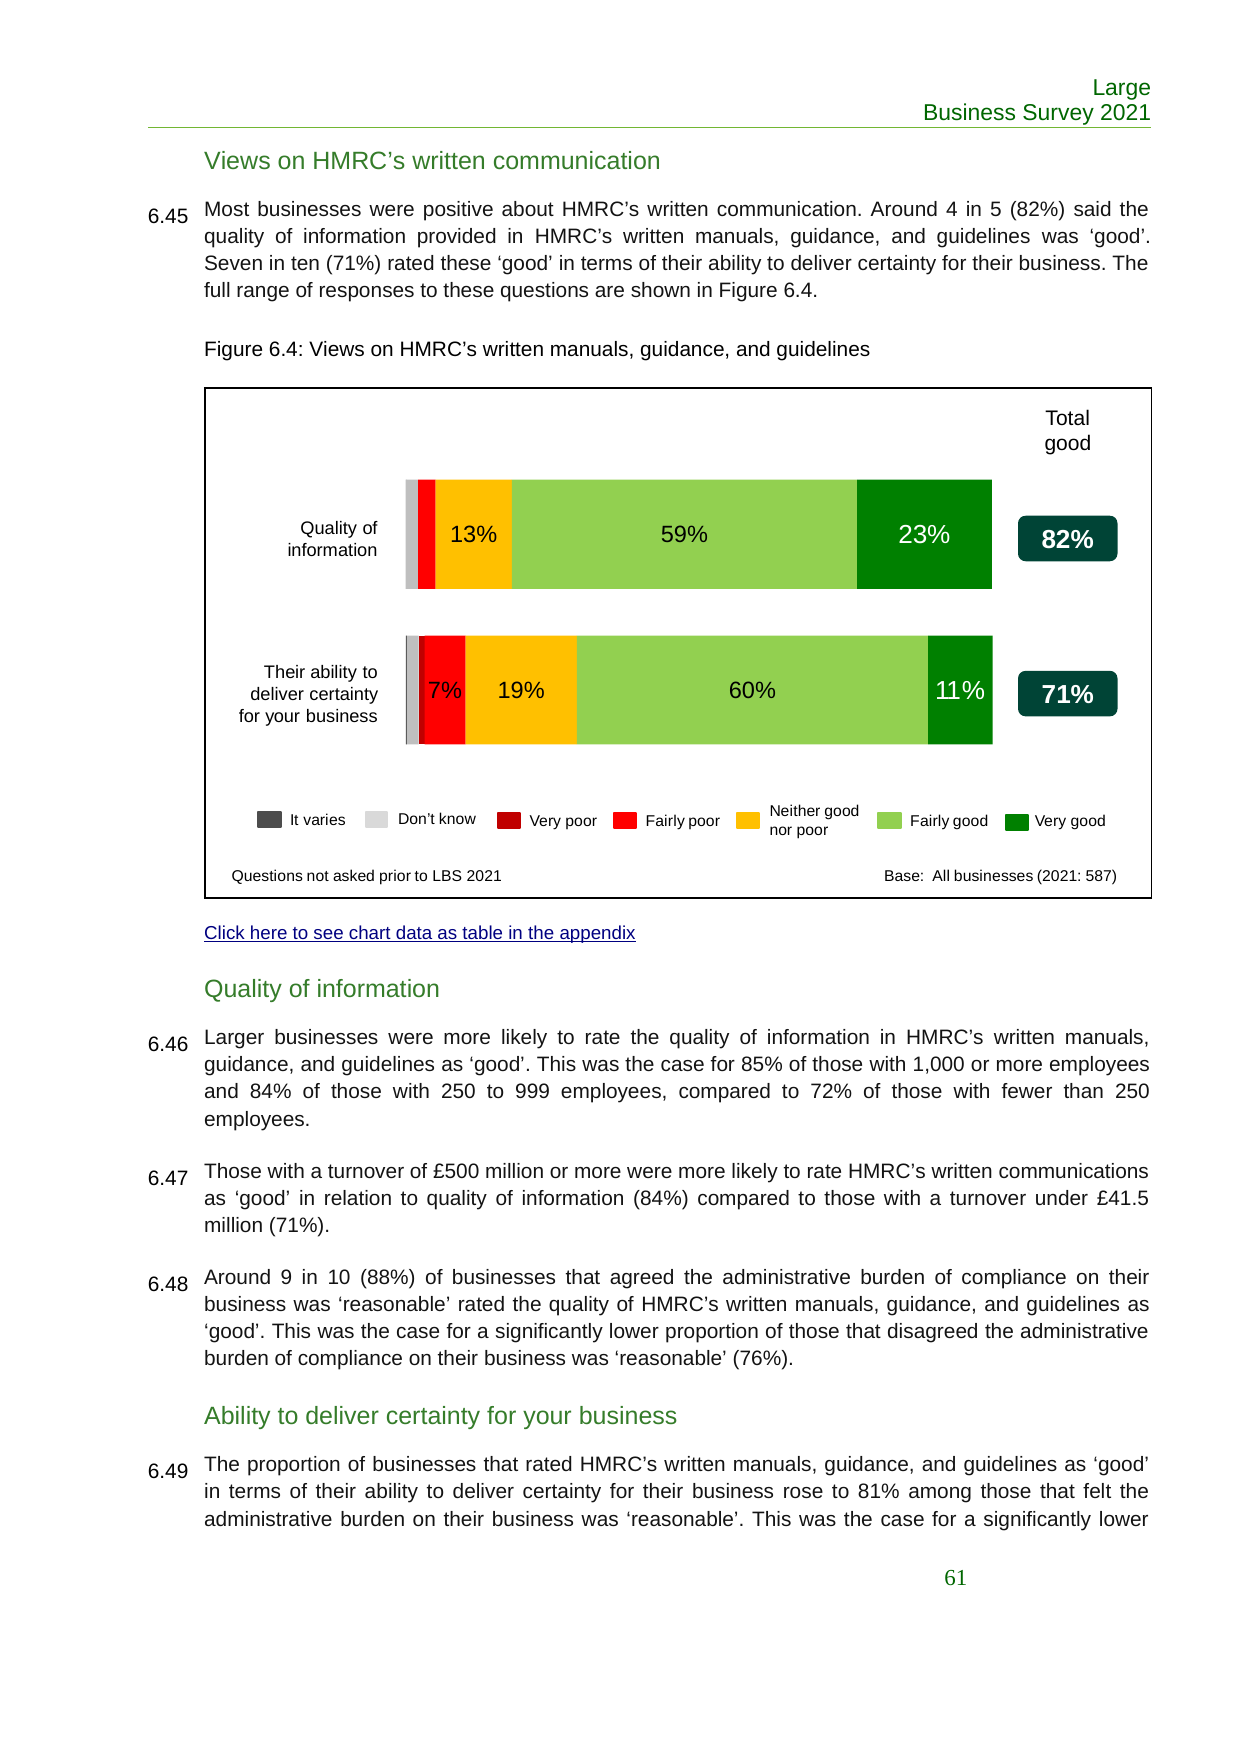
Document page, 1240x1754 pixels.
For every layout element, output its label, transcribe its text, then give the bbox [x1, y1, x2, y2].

subtitle Ability to deliver certainty for your business [186, 1403, 1151, 1430]
list Most businesses were positive about HMRC’s written communication. Around 4 in 5 (82%) said the quality of information provided in HMRC’s written manuals, guidance, and guidelines was ‘good’. Seven in ten (71%) rated these ‘good’ in terms of their ability to deliver certainty for their business. The full range of responses to these questions are shown in Figure 6.4. [148, 202, 1151, 310]
list Around 9 in 10 (88%) of businesses that agreed the administrative burden of compliance on their business was ‘reasonable’ rated the quality of HMRC’s written manuals, guidance, and guidelines as ‘good’. This was the case for a significantly lower proportion of those that disagreed the administrative burden of compliance on their business was ‘reasonable’ (76%). [148, 1270, 1151, 1378]
subtitle Quality of information [186, 976, 1151, 1003]
subtitle Views on HMRC’s written communication [186, 148, 1151, 175]
subtitle Figure 6.4: Views on HMRC’s written manuals, guidance, and guidelines [186, 335, 1151, 362]
list The proportion of businesses that rated HMRC’s written manuals, guidance, and guidelines as ‘good’ in terms of their ability to deliver certainty for their business rose to 81% among those that felt the administrative burden on their business was ‘reasonable’. This was the case for a significantly lower [148, 1457, 1151, 1538]
list Larger businesses were more likely to rate the quality of information in HMRC’s written manuals, guidance, and guidelines as ‘good’. This was the case for 85% of those with 1,000 or more employees and 84% of those with 250 to 999 employees, compared to 72% of those with fewer than 250 employees. [148, 1030, 1151, 1138]
text Click here to see chart data as table in the appendix [204, 924, 1151, 951]
list Those with a turnover of £500 million or more were more likely to rate HMRC’s written communications as ‘good’ in relation to quality of information (84%) compared to those with a turnover under £41.5 million (71%). [148, 1163, 1151, 1245]
